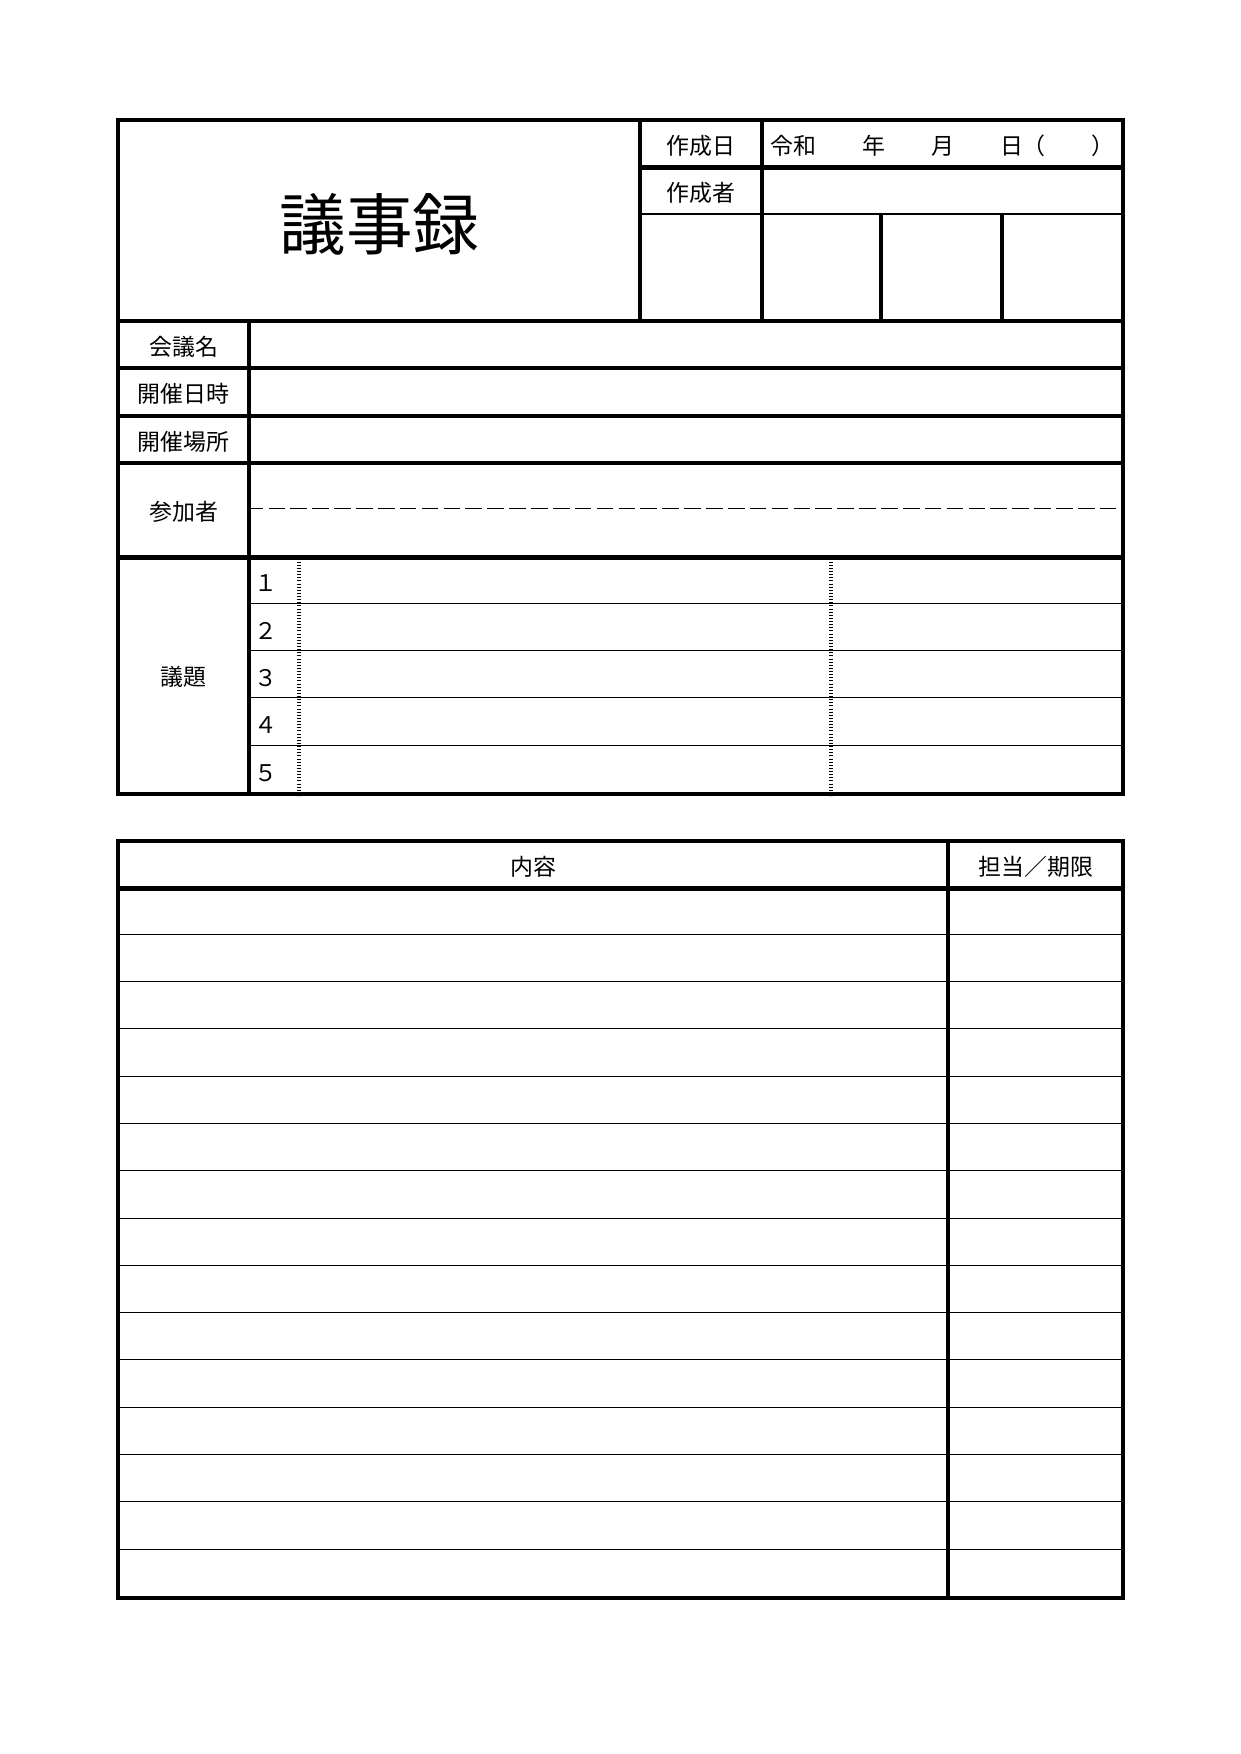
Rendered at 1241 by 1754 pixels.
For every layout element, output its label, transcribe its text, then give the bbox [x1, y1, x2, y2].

table_cell [120, 1455, 946, 1501]
table_cell ２ [251, 604, 299, 650]
table_cell ５ [251, 746, 299, 792]
table_cell [950, 891, 1121, 934]
table_cell [251, 323, 1121, 366]
table_cell 作成者 [642, 170, 760, 213]
table_cell [764, 170, 1121, 213]
table_cell [831, 604, 1121, 650]
table_cell 担当／期限 [950, 843, 1121, 886]
table_cell [950, 1077, 1121, 1123]
table_cell [831, 651, 1121, 697]
table_cell [120, 1408, 946, 1454]
table_cell [950, 1502, 1121, 1548]
table_header 作成日 [642, 122, 760, 165]
table_cell 内容 [120, 843, 946, 886]
table_cell [120, 891, 946, 934]
table_cell [299, 746, 831, 792]
table_cell [299, 651, 831, 697]
table_cell [251, 370, 1121, 413]
table_cell [120, 1502, 946, 1548]
table_cell [950, 1266, 1121, 1312]
table_cell [950, 1550, 1121, 1596]
table_cell [642, 215, 760, 319]
table_cell [950, 1313, 1121, 1359]
table_cell [120, 982, 946, 1028]
table_cell [120, 1124, 946, 1170]
table_cell [950, 1124, 1121, 1170]
table_cell [950, 1455, 1121, 1501]
table_cell [950, 982, 1121, 1028]
table_cell [1004, 215, 1121, 319]
table_cell [831, 698, 1121, 744]
table_cell [299, 698, 831, 744]
table_cell [299, 604, 831, 650]
table_cell [950, 1171, 1121, 1217]
table_cell [950, 1408, 1121, 1454]
table_cell [120, 935, 946, 981]
table_cell [831, 746, 1121, 792]
table_cell 開催日時 [120, 370, 247, 413]
table_cell 会議名 [120, 323, 247, 366]
table_cell [120, 1266, 946, 1312]
table_cell [120, 1077, 946, 1123]
table_cell [251, 418, 1121, 461]
table_cell [883, 215, 1000, 319]
table_cell [831, 560, 1121, 603]
table_cell [950, 1219, 1121, 1265]
table_cell [118, 796, 1123, 839]
table_cell [950, 935, 1121, 981]
table_cell ４ [251, 698, 299, 744]
table_cell [120, 1029, 946, 1076]
table_header 議事録 [120, 122, 638, 319]
table_cell [299, 560, 831, 603]
table_cell [120, 1313, 946, 1359]
table_header 令和 年 月 日（ ） [764, 122, 1121, 165]
table_cell [120, 1360, 946, 1407]
table_cell 議題 [120, 560, 247, 792]
table_cell [950, 1360, 1121, 1407]
table_cell [251, 465, 1121, 508]
table_cell [764, 215, 879, 319]
table_cell [120, 1550, 946, 1596]
table_cell [950, 1029, 1121, 1076]
table_cell １ [251, 560, 299, 603]
table_cell 開催場所 [120, 418, 247, 461]
table_cell ３ [251, 651, 299, 697]
table_cell [251, 508, 1121, 555]
table_cell [120, 1219, 946, 1265]
table_cell [120, 1171, 946, 1217]
table_cell 参加者 [120, 465, 247, 555]
